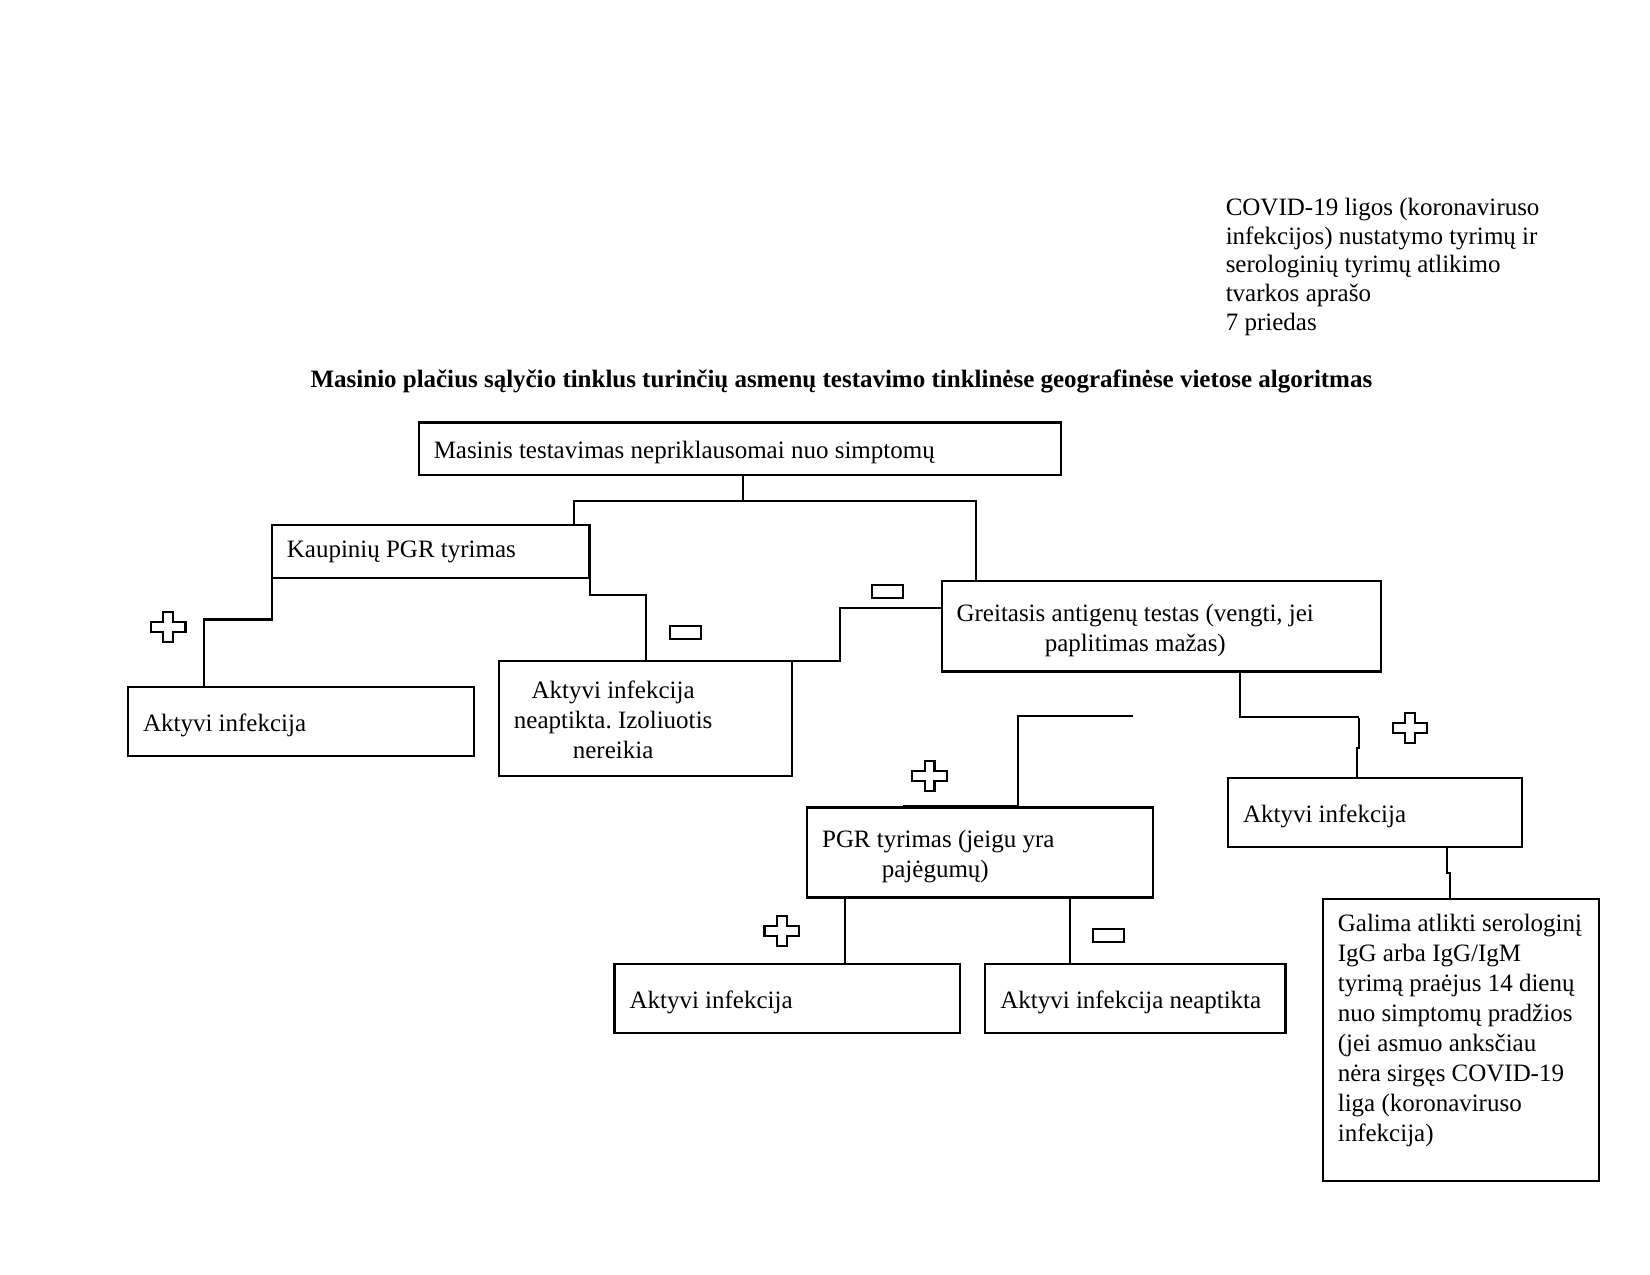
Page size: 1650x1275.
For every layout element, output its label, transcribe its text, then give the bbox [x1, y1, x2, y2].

text 7 priedas [1226, 307, 1565, 336]
text infekcijos) nustatymo tyrimų ir [1226, 221, 1565, 249]
text tvarkos aprašo [1226, 278, 1565, 307]
text COVID-19 ligos (koronaviruso [1226, 192, 1565, 221]
text Masinio plačius sąlyčio tinklus turinčių asmenų testavimo tinklinėse geografinėse vietose algoritmas [118, 364, 1565, 393]
text serologinių tyrimų atlikimo [1226, 249, 1565, 278]
